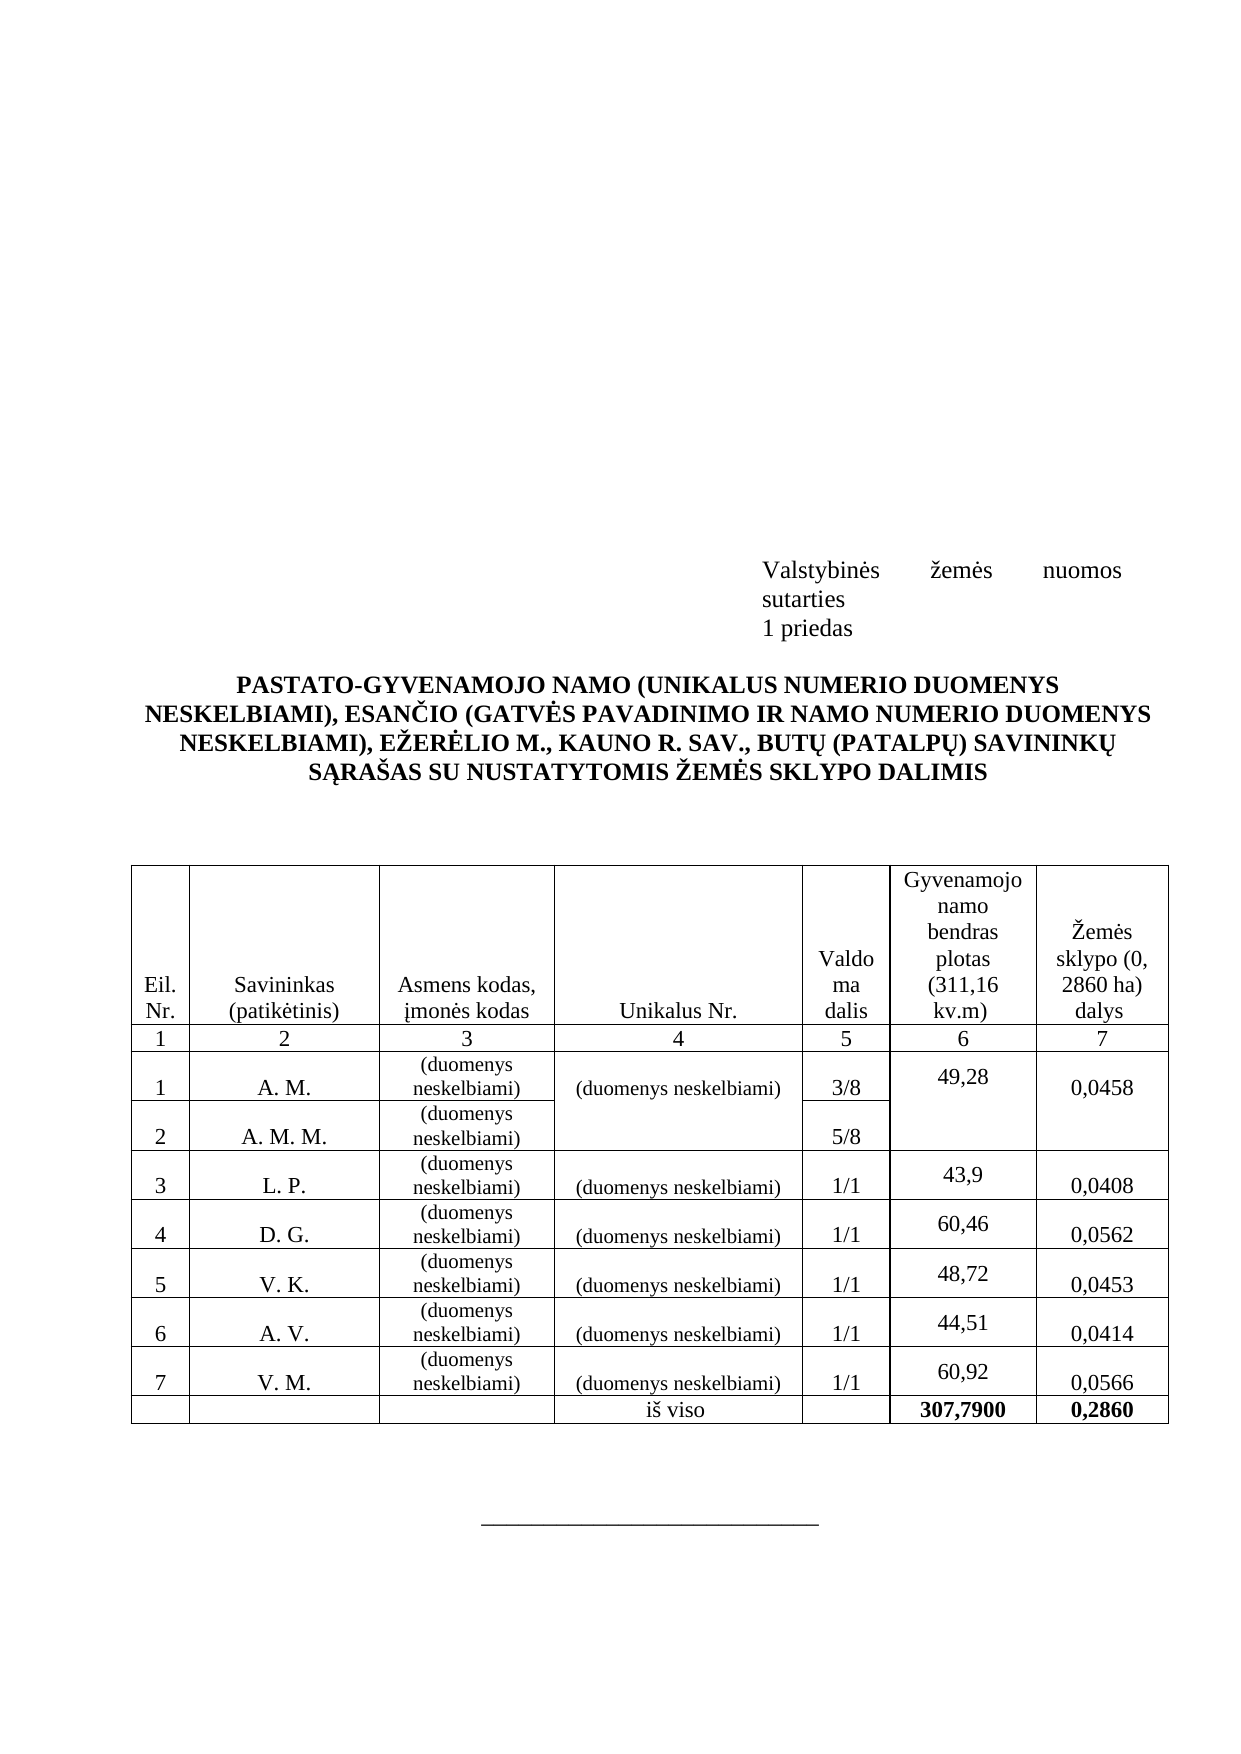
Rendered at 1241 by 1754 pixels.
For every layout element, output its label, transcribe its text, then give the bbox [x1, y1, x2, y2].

table_header PASTATO-GYVENAMOJO NAMO (UNIKALUS NUMERIO DUOMENYS NESKELBIAMI), ESANČIO (GATVĖS PAVADINIMO IR NAMO NUMERIO DUOMENYS NESKELBIAMI), EŽERĖLIO M., KAUNO R. SAV., BUTŲ (PATALPŲ) SAVININKŲ SĄRAŠAS SU NUSTATYTOMIS ŽEMĖS SKLYPO DALIMIS [131, 671, 1168, 833]
table_cell (duomenys neskelbiami) [380, 1200, 554, 1248]
table_cell 3/8 [803, 1052, 889, 1100]
table_cell [379, 834, 554, 864]
table_cell Asmens kodas, įmonės kodas [380, 866, 554, 1024]
table_cell 0,0453 [1037, 1249, 1168, 1297]
table_cell 6 [132, 1298, 189, 1346]
table_cell 48,72 [891, 1249, 1036, 1297]
text 1 priedas [762, 613, 1122, 642]
table_cell 1 [132, 1025, 189, 1051]
table_cell Savininkas (patikėtinis) [190, 866, 379, 1024]
table_cell 1/1 [803, 1200, 889, 1248]
table_cell [1037, 1100, 1168, 1149]
table_cell 1/1 [803, 1151, 889, 1199]
table_cell 0,0566 [1037, 1347, 1168, 1395]
table_cell 49,28 [891, 1052, 1036, 1100]
table_cell Žemės sklypo (0, 2860 ha) dalys [1037, 866, 1168, 1024]
table_cell [189, 834, 379, 864]
table_cell [131, 834, 189, 864]
table_cell Eil. Nr. [132, 866, 189, 1024]
text ––––––––––––––––––––––––––– [177, 1508, 1122, 1536]
table_cell (duomenys neskelbiami) [555, 1200, 802, 1248]
table_cell [554, 834, 802, 864]
table_cell A. M. M. [190, 1101, 379, 1149]
table_cell [803, 834, 890, 864]
table_cell (duomenys neskelbiami) [380, 1052, 554, 1100]
table_cell 5 [803, 1025, 889, 1051]
table_cell (duomenys neskelbiami) [555, 1052, 802, 1100]
table_cell 44,51 [891, 1298, 1036, 1346]
table_cell Valdoma dalis [803, 866, 889, 1024]
table_cell 3 [380, 1025, 554, 1051]
table_cell 2 [190, 1025, 379, 1051]
table_cell 6 [891, 1025, 1036, 1051]
table_cell (duomenys neskelbiami) [555, 1347, 802, 1395]
table_cell 2 [132, 1101, 189, 1149]
table_cell (duomenys neskelbiami) [380, 1151, 554, 1199]
table_cell 1 [132, 1052, 189, 1100]
table_cell A. V. [190, 1298, 379, 1346]
table_cell (duomenys neskelbiami) [380, 1298, 554, 1346]
table_cell 5 [132, 1249, 189, 1297]
table_cell (duomenys neskelbiami) [555, 1298, 802, 1346]
table_cell 0,0414 [1037, 1298, 1168, 1346]
table_cell A. M. [190, 1052, 379, 1100]
table_cell 307,7900 [891, 1396, 1036, 1423]
table_cell [891, 1100, 1036, 1149]
table_cell 4 [555, 1025, 802, 1051]
table_cell 1/1 [803, 1347, 889, 1395]
text Valstybinės žemės nuomos sutarties [762, 556, 1122, 613]
table_cell (duomenys neskelbiami) [555, 1151, 802, 1199]
table_cell (duomenys neskelbiami) [380, 1101, 554, 1149]
table_cell (duomenys neskelbiami) [380, 1347, 554, 1395]
table_cell iš viso [555, 1396, 802, 1423]
table_cell 5/8 [803, 1101, 889, 1149]
table_cell 7 [132, 1347, 189, 1395]
table_cell Unikalus Nr. [555, 866, 802, 1024]
table_cell 4 [132, 1200, 189, 1248]
table_cell 60,46 [891, 1200, 1036, 1248]
table_cell 43,9 [891, 1151, 1036, 1199]
table_cell 0,0408 [1037, 1151, 1168, 1199]
table_cell [190, 1396, 379, 1423]
table_cell Gyvenamojo namo bendras plotas (311,16 kv.m) [891, 866, 1036, 1024]
table_cell 0,2860 [1037, 1396, 1168, 1423]
table_cell 1/1 [803, 1298, 889, 1346]
table_cell 0,0562 [1037, 1200, 1168, 1248]
table_cell [1036, 834, 1168, 864]
table_cell [890, 834, 1036, 864]
table_cell [555, 1100, 802, 1149]
table_cell (duomenys neskelbiami) [380, 1249, 554, 1297]
table_cell D. G. [190, 1200, 379, 1248]
table_cell 7 [1037, 1025, 1168, 1051]
table_cell V. K. [190, 1249, 379, 1297]
table_cell V. M. [190, 1347, 379, 1395]
table_cell 0,0458 [1037, 1052, 1168, 1100]
table_cell 60,92 [891, 1347, 1036, 1395]
table_cell [803, 1396, 889, 1423]
table_cell 1/1 [803, 1249, 889, 1297]
table_cell (duomenys neskelbiami) [555, 1249, 802, 1297]
table_cell 3 [132, 1151, 189, 1199]
table_cell [132, 1396, 189, 1423]
table_cell [380, 1396, 554, 1423]
table_cell L. P. [190, 1151, 379, 1199]
